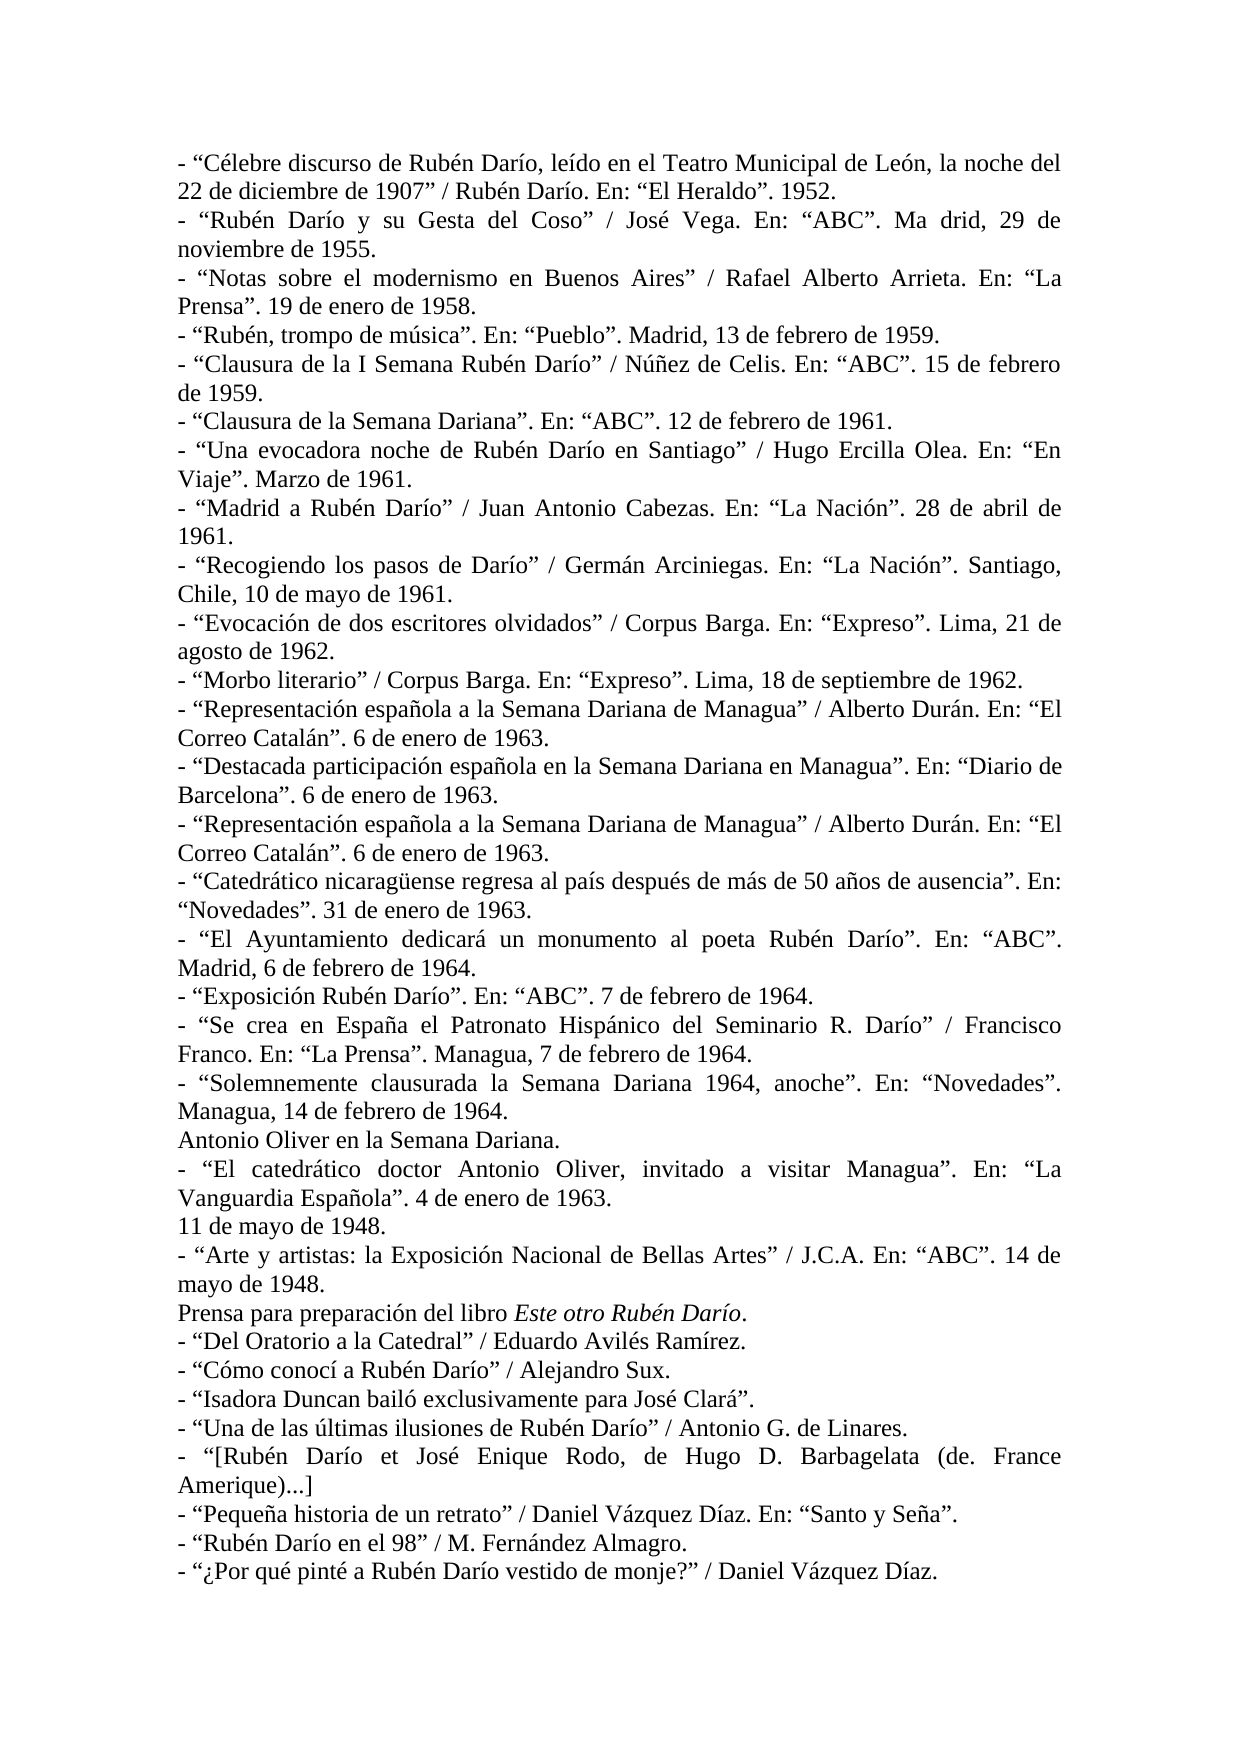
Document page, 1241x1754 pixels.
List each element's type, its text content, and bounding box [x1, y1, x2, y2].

text - “[Rubén Darío et José Enique Rodo, de Hugo D. Barbagelata (de. France Amerique)...] [177, 1441, 1063, 1499]
text - “Notas sobre el modernismo en Buenos Aires” / Rafael Alberto Arrieta. En: “La Prensa”. 19 de enero de 1958. [177, 263, 1063, 320]
text - “Representación española a la Semana Dariana de Managua” / Alberto Durán. En: “El Correo Catalán”. 6 de enero de 1963. [177, 694, 1063, 751]
text - “Célebre discurso de Rubén Darío, leído en el Teatro Municipal de León, la noche del 22 de diciembre de 1907” / Rubén Darío. En: “El Heraldo”. 1952. [177, 148, 1063, 205]
text - “Cómo conocí a Rubén Darío” / Alejandro Sux. [177, 1355, 1063, 1384]
text - “Pequeña historia de un retrato” / Daniel Vázquez Díaz. En: “Santo y Seña”. [177, 1499, 1063, 1528]
text - “Catedrático nicaragüense regresa al país después de más de 50 años de ausencia”. En: “Novedades”. 31 de enero de 1963. [177, 866, 1063, 924]
text - “Representación española a la Semana Dariana de Managua” / Alberto Durán. En: “El Correo Catalán”. 6 de enero de 1963. [177, 809, 1063, 866]
text - “Solemnemente clausurada la Semana Dariana 1964, anoche”. En: “Novedades”. Managua, 14 de febrero de 1964. [177, 1068, 1063, 1125]
text - “Destacada participación española en la Semana Dariana en Managua”. En: “Diario de Barcelona”. 6 de enero de 1963. [177, 751, 1063, 809]
text - “Exposición Rubén Darío”. En: “ABC”. 7 de febrero de 1964. [177, 981, 1063, 1010]
text - “Evocación de dos escritores olvidados” / Corpus Barga. En: “Expreso”. Lima, 21 de agosto de 1962. [177, 608, 1063, 665]
text - “Rubén Darío en el 98” / M. Fernández Almagro. [177, 1528, 1063, 1556]
text - “Del Oratorio a la Catedral” / Eduardo Avilés Ramírez. [177, 1326, 1063, 1355]
text - “Isadora Duncan bailó exclusivamente para José Clará”. [177, 1384, 1063, 1413]
text Antonio Oliver en la Semana Dariana. [177, 1125, 1063, 1154]
text - “Morbo literario” / Corpus Barga. En: “Expreso”. Lima, 18 de septiembre de 1962. [177, 665, 1063, 694]
text - “Rubén, trompo de música”. En: “Pueblo”. Madrid, 13 de febrero de 1959. [177, 320, 1063, 349]
text - “Rubén Darío y su Gesta del Coso” / José Vega. En: “ABC”. Ma drid, 29 de noviembre de 1955. [177, 205, 1063, 263]
text - “¿Por qué pinté a Rubén Darío vestido de monje?” / Daniel Vázquez Díaz. [177, 1556, 1063, 1585]
text - “Arte y artistas: la Exposición Nacional de Bellas Artes” / J.C.A. En: “ABC”. 14 de mayo de 1948. [177, 1240, 1063, 1298]
text - “Madrid a Rubén Darío” / Juan Antonio Cabezas. En: “La Nación”. 28 de abril de 1961. [177, 493, 1063, 550]
text Prensa para preparación del libro Este otro Rubén Darío. [177, 1298, 1063, 1326]
text - “Clausura de la I Semana Rubén Darío” / Núñez de Celis. En: “ABC”. 15 de febrero de 1959. [177, 349, 1063, 406]
text - “El Ayuntamiento dedicará un monumento al poeta Rubén Darío”. En: “ABC”. Madrid, 6 de febrero de 1964. [177, 924, 1063, 981]
text - “Una evocadora noche de Rubén Darío en Santiago” / Hugo Ercilla Olea. En: “En Viaje”. Marzo de 1961. [177, 435, 1063, 493]
text - “Se crea en España el Patronato Hispánico del Seminario R. Darío” / Francisco Franco. En: “La Prensa”. Managua, 7 de febrero de 1964. [177, 1010, 1063, 1068]
text - “Clausura de la Semana Dariana”. En: “ABC”. 12 de febrero de 1961. [177, 406, 1063, 435]
text - “El catedrático doctor Antonio Oliver, invitado a visitar Managua”. En: “La Vanguardia Española”. 4 de enero de 1963. [177, 1154, 1063, 1211]
text - “Recogiendo los pasos de Darío” / Germán Arciniegas. En: “La Nación”. Santiago, Chile, 10 de mayo de 1961. [177, 550, 1063, 608]
text - “Una de las últimas ilusiones de Rubén Darío” / Antonio G. de Linares. [177, 1413, 1063, 1441]
text 11 de mayo de 1948. [177, 1211, 1063, 1240]
